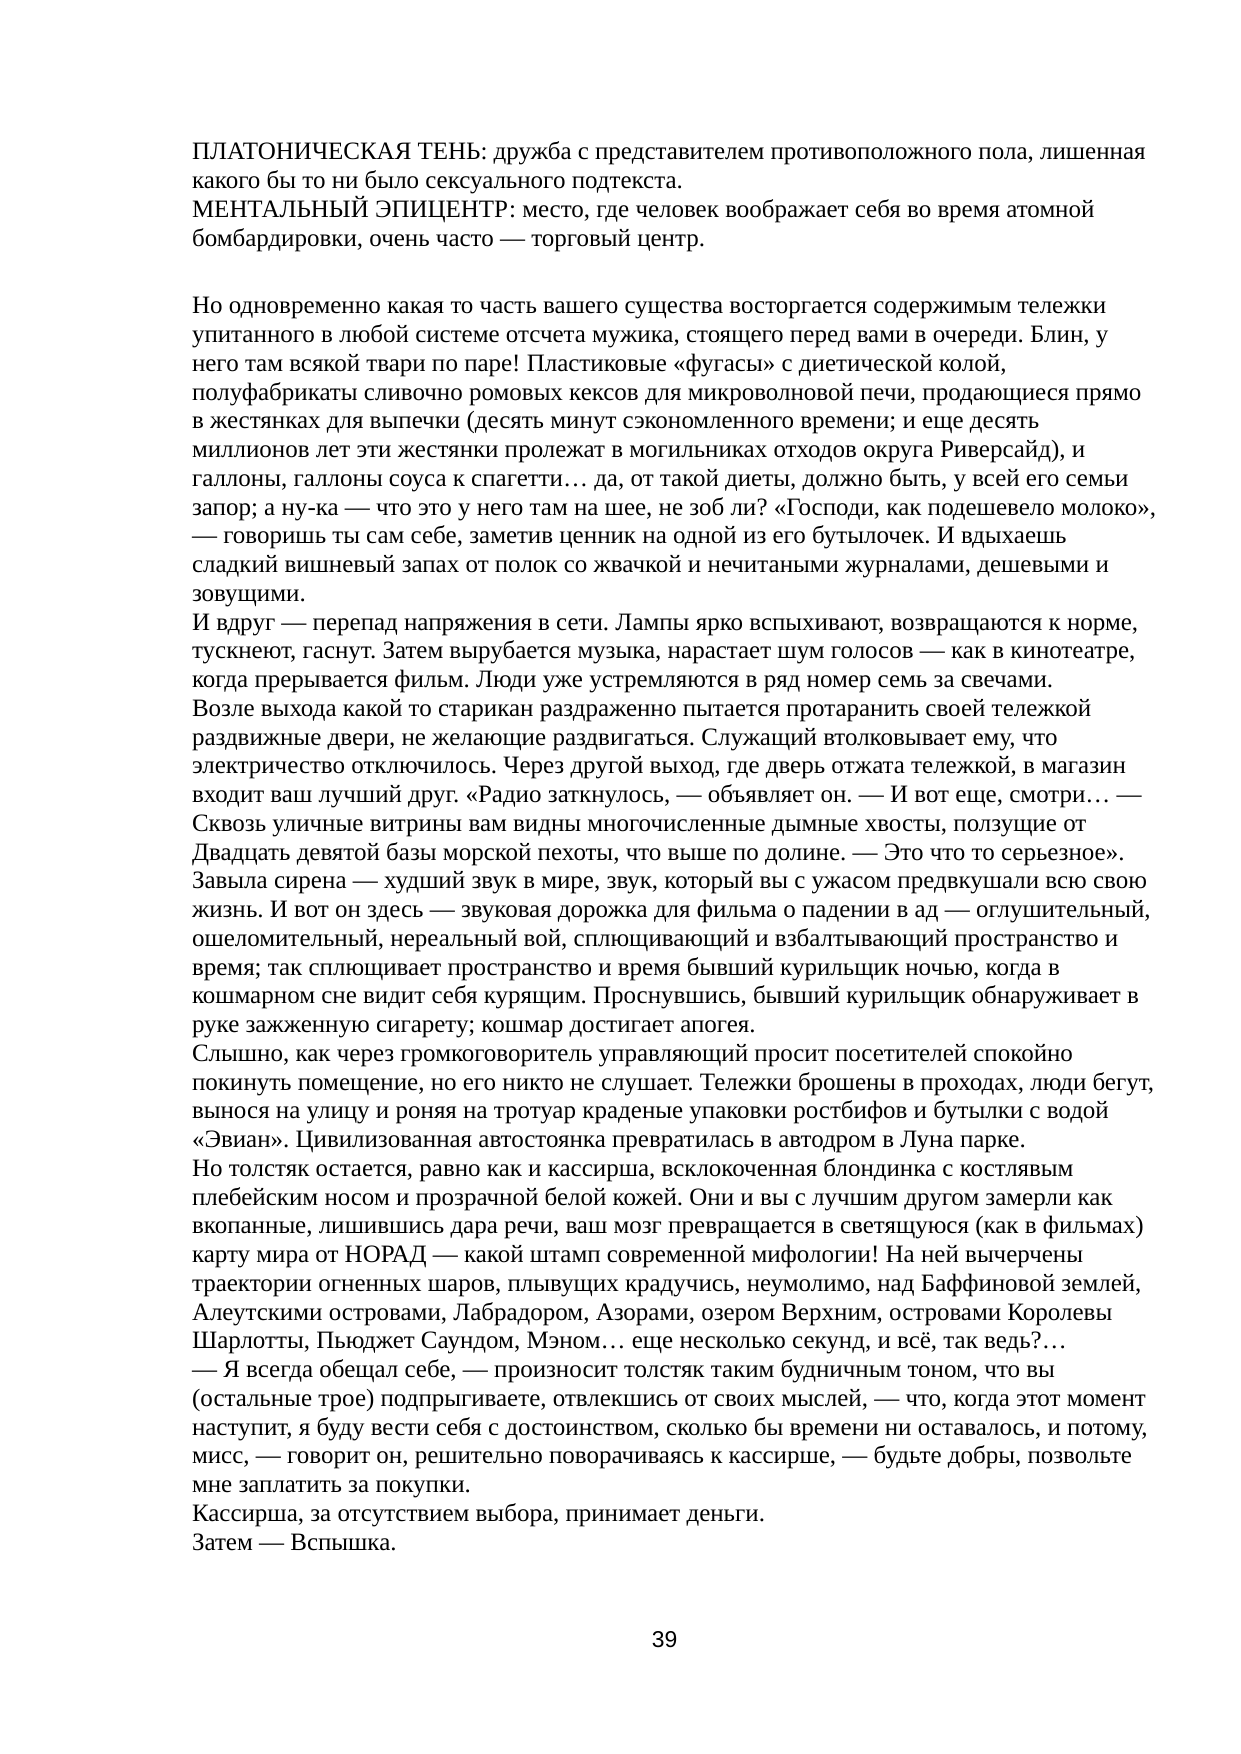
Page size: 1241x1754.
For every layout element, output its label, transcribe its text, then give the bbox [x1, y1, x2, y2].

table_header ПЛАТОНИЧЕСКАЯ ТЕНЬ: дружба с представителем противоположного пола, лишенная какого бы то ни было сексуального подтекста. МЕНТАЛЬНЫЙ ЭПИЦЕНТР: место, где человек воображает себя во время атомной бомбардировки, очень часто — торговый центр. Но одновременно какая то часть вашего существа восторгается содержимым тележки упитанного в любой системе отсчета мужика, стоящего перед вами в очереди. Блин, у него там всякой твари по паре! Пластиковые «фугасы» с диетической колой, полуфабрикаты сливочно ромовых кексов для микроволновой печи, продающиеся прямо в жестянках для выпечки (десять минут сэкономленного времени; и еще десять миллионов лет эти жестянки пролежат в могильниках отходов округа Риверсайд), и галлоны, галлоны соуса к спагетти… да, от такой диеты, должно быть, у всей его семьи запор; а ну‑ка — что это у него там на шее, не зоб ли? «Господи, как подешевело молоко», — говоришь ты сам себе, заметив ценник на одной из его бутылочек. И вдыхаешь сладкий вишневый запах от полок со жвачкой и нечитаными журналами, дешевыми и зовущими. И вдруг — перепад напряжения в сети. Лампы ярко вспыхивают, возвращаются к норме, тускнеют, гаснут. Затем вырубается музыка, нарастает шум голосов — как в кинотеатре, когда прерывается фильм. Люди уже устремляются в ряд номер семь за свечами. Возле выхода какой то старикан раздраженно пытается протаранить своей тележкой раздвижные двери, не желающие раздвигаться. Служащий втолковывает ему, что электричество отключилось. Через другой выход, где дверь отжата тележкой, в магазин входит ваш лучший друг. «Радио заткнулось, — объявляет он. — И вот еще, смотри… — Сквозь уличные витрины вам видны многочисленные дымные хвосты, ползущие от Двадцать девятой базы морской пехоты, что выше по долине. — Это что то серьезное». Завыла сирена — худший звук в мире, звук, который вы с ужасом предвкушали всю свою жизнь. И вот он здесь — звуковая дорожка для фильма о падении в ад — оглушительный, ошеломительный, нереальный вой, сплющивающий и взбалтывающий пространство и время; так сплющивает пространство и время бывший курильщик ночью, когда в кошмарном сне видит себя курящим. Проснувшись, бывший курильщик обнаруживает в руке зажженную сигарету; кошмар достигает апогея. Слышно, как через громкоговоритель управляющий просит посетителей спокойно покинуть помещение, но его никто не слушает. Тележки брошены в проходах, люди бегут, вынося на улицу и роняя на тротуар краденые упаковки ростбифов и бутылки с водой «Эвиан». Цивилизованная автостоянка превратилась в автодром в Луна парке. Но толстяк остается, равно как и кассирша, всклокоченная блондинка с костлявым плебейским носом и прозрачной белой кожей. Они и вы с лучшим другом замерли как вкопанные, лишившись дара речи, ваш мозг превращается в светящуюся (как в фильмах) карту мира от НОРАД — какой штамп современной мифологии! На ней вычерчены траектории огненных шаров, плывущих крадучись, неумолимо, над Баффиновой землей, Алеутскими островами, Лабрадором, Азорами, озером Верхним, островами Королевы Шарлотты, Пьюджет Саундом, Мэном… еще несколько секунд, и всё, так ведь?… — Я всегда обещал себе, — произносит толстяк таким будничным тоном, что вы (остальные трое) подпрыгиваете, отвлекшись от своих мыслей, — что, когда этот момент наступит, я буду вести себя с достоинством, сколько бы времени ни оставалось, и потому, мисс, — говорит он, решительно поворачиваясь к кассирше, — будьте добры, позвольте мне заплатить за покупки. Кассирша, за отсутствием выбора, принимает деньги. Затем — Вспышка. [184, 118, 1166, 1563]
